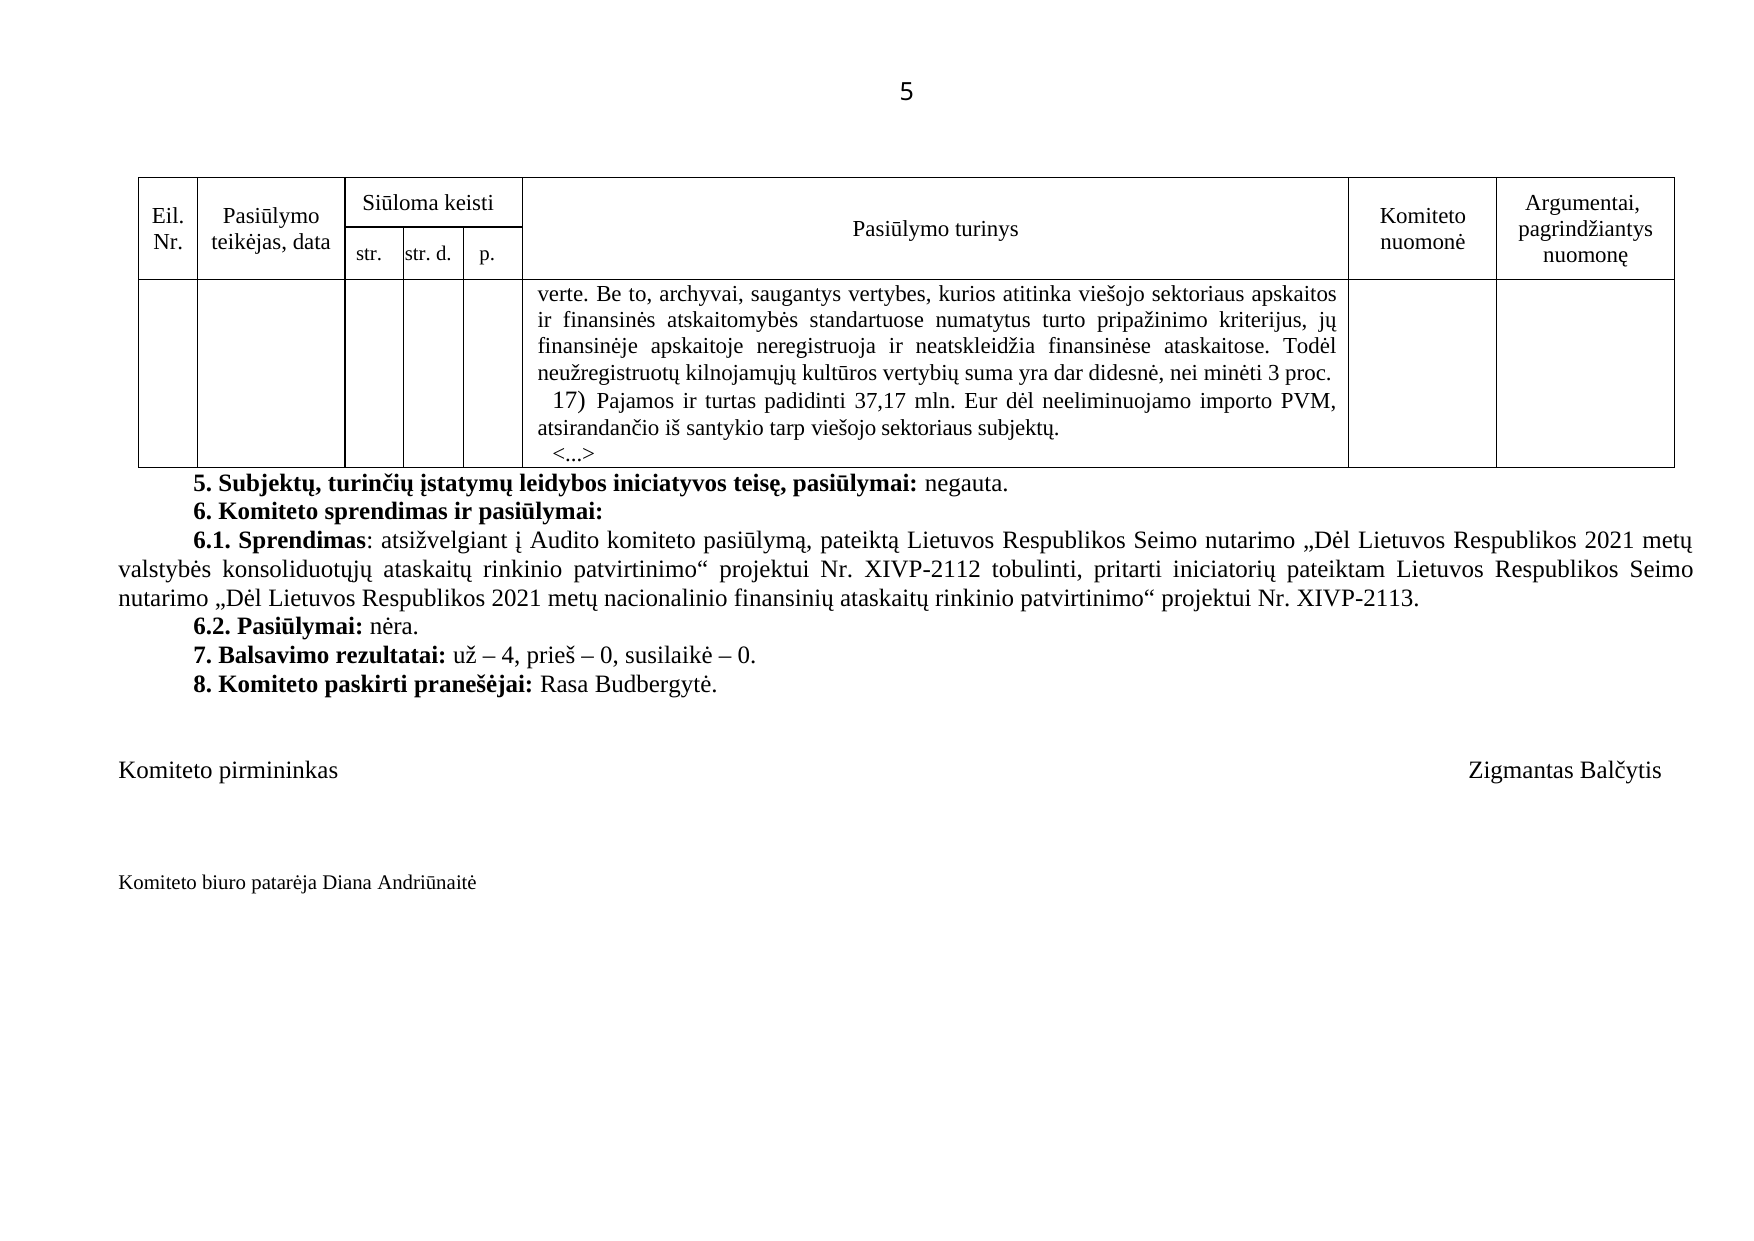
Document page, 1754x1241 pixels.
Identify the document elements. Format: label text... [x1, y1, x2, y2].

table_cell [1497, 280, 1674, 467]
table_header Komiteto nuomonė [1349, 178, 1496, 279]
text 6.1. Sprendimas: atsižvelgiant į Audito komiteto pasiūlymą, pateiktą Lietuvos Respublikos Seimo nutarimo „Dėl Lietuvos Respublikos 2021 metų valstybės konsoliduotųjų ataskaitų rinkinio patvirtinimo“ projektui Nr. XIVP-2112 tobulinti, pritarti iniciatorių pateiktam Lietuvos Respublikos Seimo nutarimo „Dėl Lietuvos Respublikos 2021 metų nacionalinio finansinių ataskaitų rinkinio patvirtinimo“ projektui Nr. XIVP-2113. [118, 525, 1695, 611]
table_cell str. d. [404, 228, 463, 279]
table_header Argumentai, pagrindžiantys nuomonę [1497, 178, 1674, 279]
table_cell [464, 280, 522, 467]
table_header Eil. Nr. [139, 178, 197, 279]
text Komiteto pirmininkas Zigmantas Balčytis [118, 755, 1695, 784]
table_header Pasiūlymo turinys [523, 178, 1348, 279]
table_cell [1349, 280, 1496, 467]
table_cell str. [346, 228, 403, 279]
table_cell [139, 280, 197, 467]
subtitle 5. Subjektų, turinčių įstatymų leidybos iniciatyvos teisę, pasiūlymai: negauta. [118, 468, 1695, 496]
table_header Siūloma keisti [346, 178, 522, 226]
text 6. Komiteto sprendimas ir pasiūlymai: [118, 496, 1695, 525]
text 6.2. Pasiūlymai: nėra. [118, 611, 1695, 640]
table_header Pasiūlymo teikėjas, data [198, 178, 344, 279]
table_cell p. [464, 228, 522, 279]
table_cell [346, 280, 403, 467]
table_cell [404, 280, 463, 467]
text Komiteto biuro patarėja Diana Andriūnaitė [118, 870, 1695, 894]
table_cell [198, 280, 344, 467]
text 7. Balsavimo rezultatai: už – 4, prieš – 0, susilaikė – 0. [118, 640, 1695, 669]
subtitle 8. Komiteto paskirti pranešėjai: Rasa Budbergytė. [118, 669, 1695, 698]
